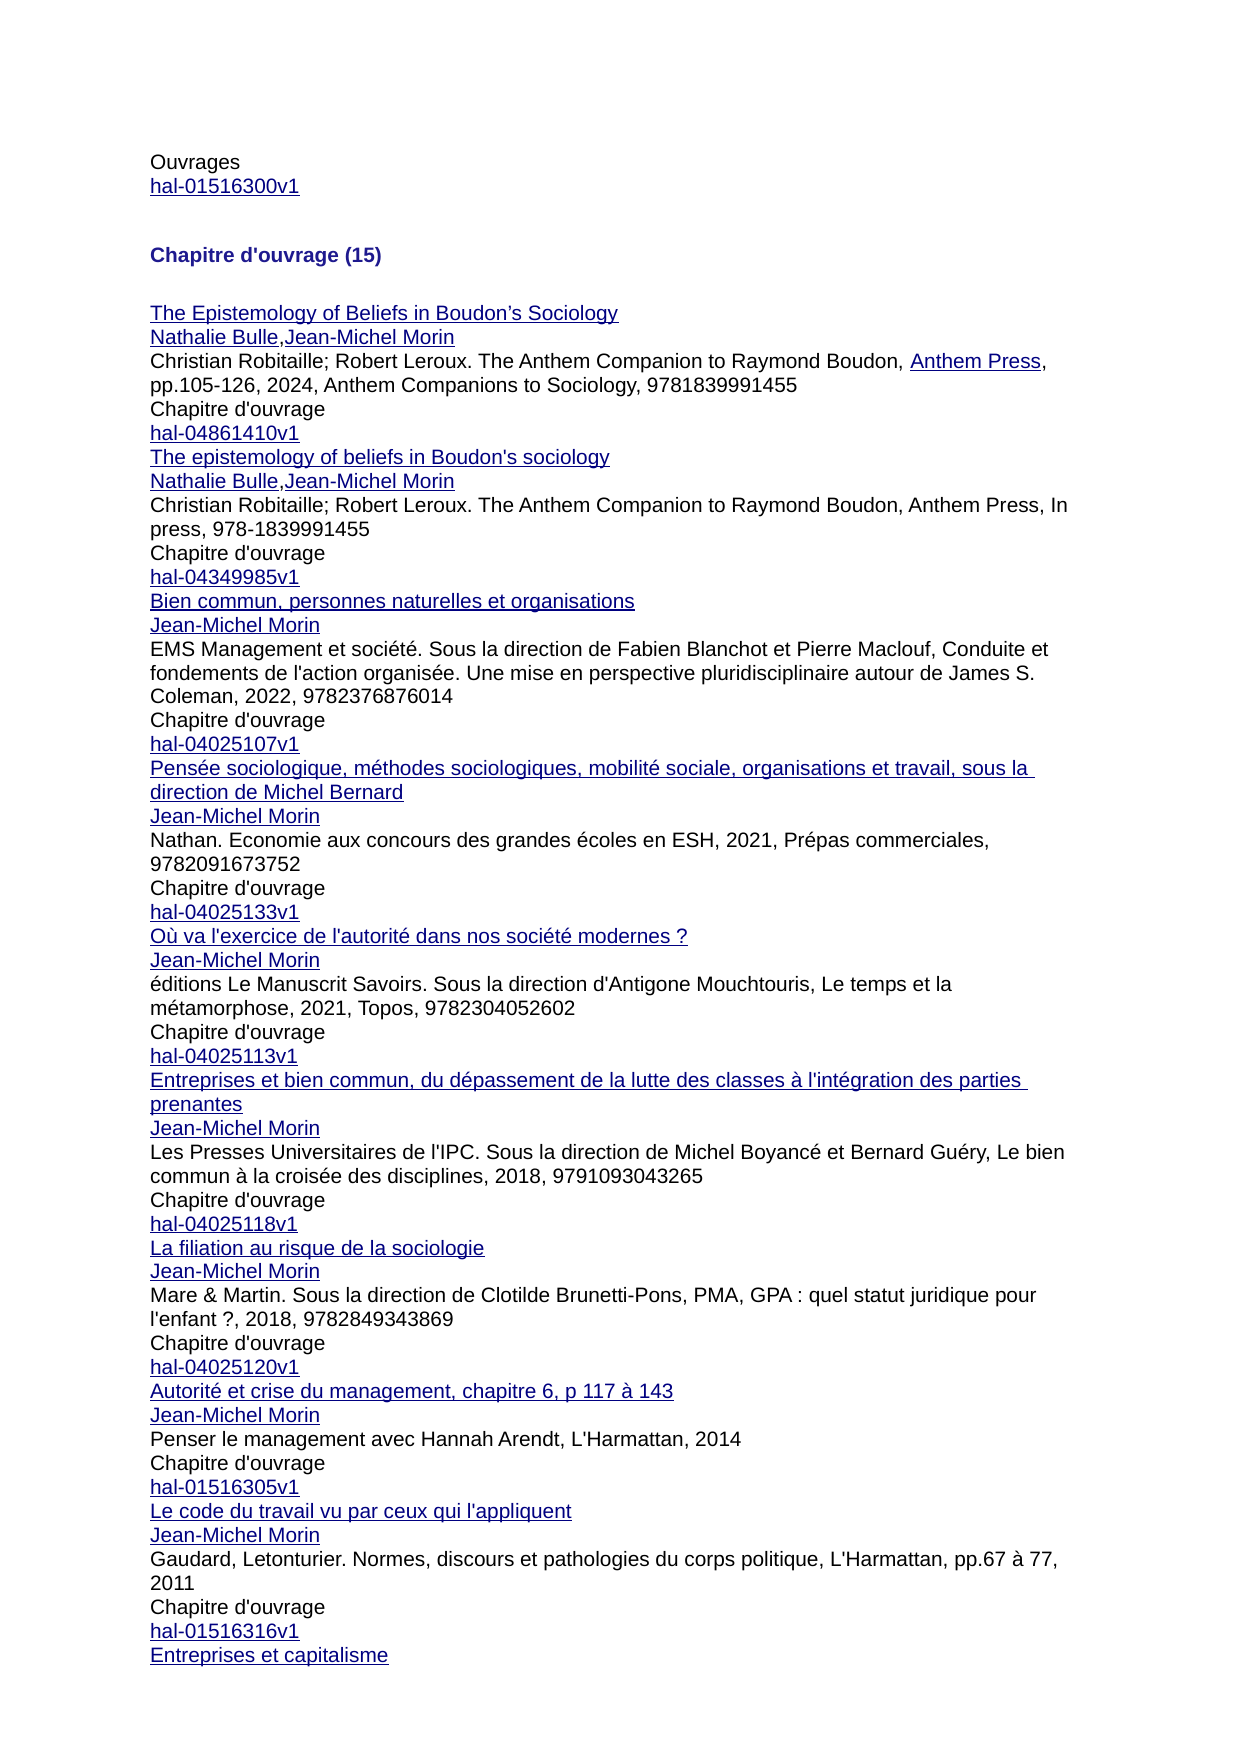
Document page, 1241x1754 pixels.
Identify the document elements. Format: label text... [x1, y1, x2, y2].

table_cell The epistemology of beliefs in Boudon's sociology Nathalie Bulle,Jean-Michel Morin Christian Robitaille; Robert Leroux. The Anthem Companion to Raymond Boudon, Anthem Press, In press, 978-1839991455 Chapitre d'ouvrage hal-04349985v1 [150, 445, 1090, 588]
table_cell Bien commun, personnes naturelles et organisations Jean-Michel Morin EMS Management et société. Sous la direction de Fabien Blanchot et Pierre Maclouf, Conduite et fondements de l'action organisée. Une mise en perspective pluridisciplinaire autour de James S. Coleman, 2022, 9782376876014 Chapitre d'ouvrage hal-04025107v1 [150, 589, 1090, 756]
table_cell Entreprises et capitalisme [150, 1643, 1090, 1667]
table_cell Entreprises et bien commun, du dépassement de la lutte des classes à l'intégration des parties prenantes Jean-Michel Morin Les Presses Universitaires de l'IPC. Sous la direction de Michel Boyancé et Bernard Guéry, Le bien commun à la croisée des disciplines, 2018, 9791093043265 Chapitre d'ouvrage hal-04025118v1 [150, 1068, 1090, 1235]
table_cell La filiation au risque de la sociologie Jean-Michel Morin Mare & Martin. Sous la direction de Clotilde Brunetti-Pons, PMA, GPA : quel statut juridique pour l'enfant ?, 2018, 9782849343869 Chapitre d'ouvrage hal-04025120v1 [150, 1235, 1090, 1379]
table_cell Autorité et crise du management, chapitre 6, p 117 à 143 Jean-Michel Morin Penser le management avec Hannah Arendt, L'Harmattan, 2014 Chapitre d'ouvrage hal-01516305v1 [150, 1379, 1090, 1499]
table_cell Où va l'exercice de l'autorité dans nos société modernes ? Jean-Michel Morin éditions Le Manuscrit Savoirs. Sous la direction d'Antigone Mouchtouris, Le temps et la métamorphose, 2021, Topos, 9782304052602 Chapitre d'ouvrage hal-04025113v1 [150, 924, 1090, 1068]
table_cell Pensée sociologique, méthodes sociologiques, mobilité sociale, organisations et travail, sous la direction de Michel Bernard Jean-Michel Morin Nathan. Economie aux concours des grandes écoles en ESH, 2021, Prépas commerciales, 9782091673752 Chapitre d'ouvrage hal-04025133v1 [150, 756, 1090, 924]
table_header The Epistemology of Beliefs in Boudon’s Sociology Nathalie Bulle,Jean-Michel Morin Christian Robitaille; Robert Leroux. The Anthem Companion to Raymond Boudon, Anthem Press, pp.105-126, 2024, Anthem Companions to Sociology, 9781839991455 Chapitre d'ouvrage hal-04861410v1 [150, 301, 1090, 445]
table_cell Ouvrages hal-01516300v1 [150, 150, 1090, 198]
table_cell Le code du travail vu par ceux qui l'appliquent Jean-Michel Morin Gaudard, Letonturier. Normes, discours et pathologies du corps politique, L'Harmattan, pp.67 à 77, 2011 Chapitre d'ouvrage hal-01516316v1 [150, 1499, 1090, 1643]
subtitle Chapitre d'ouvrage (15) [150, 243, 1090, 267]
